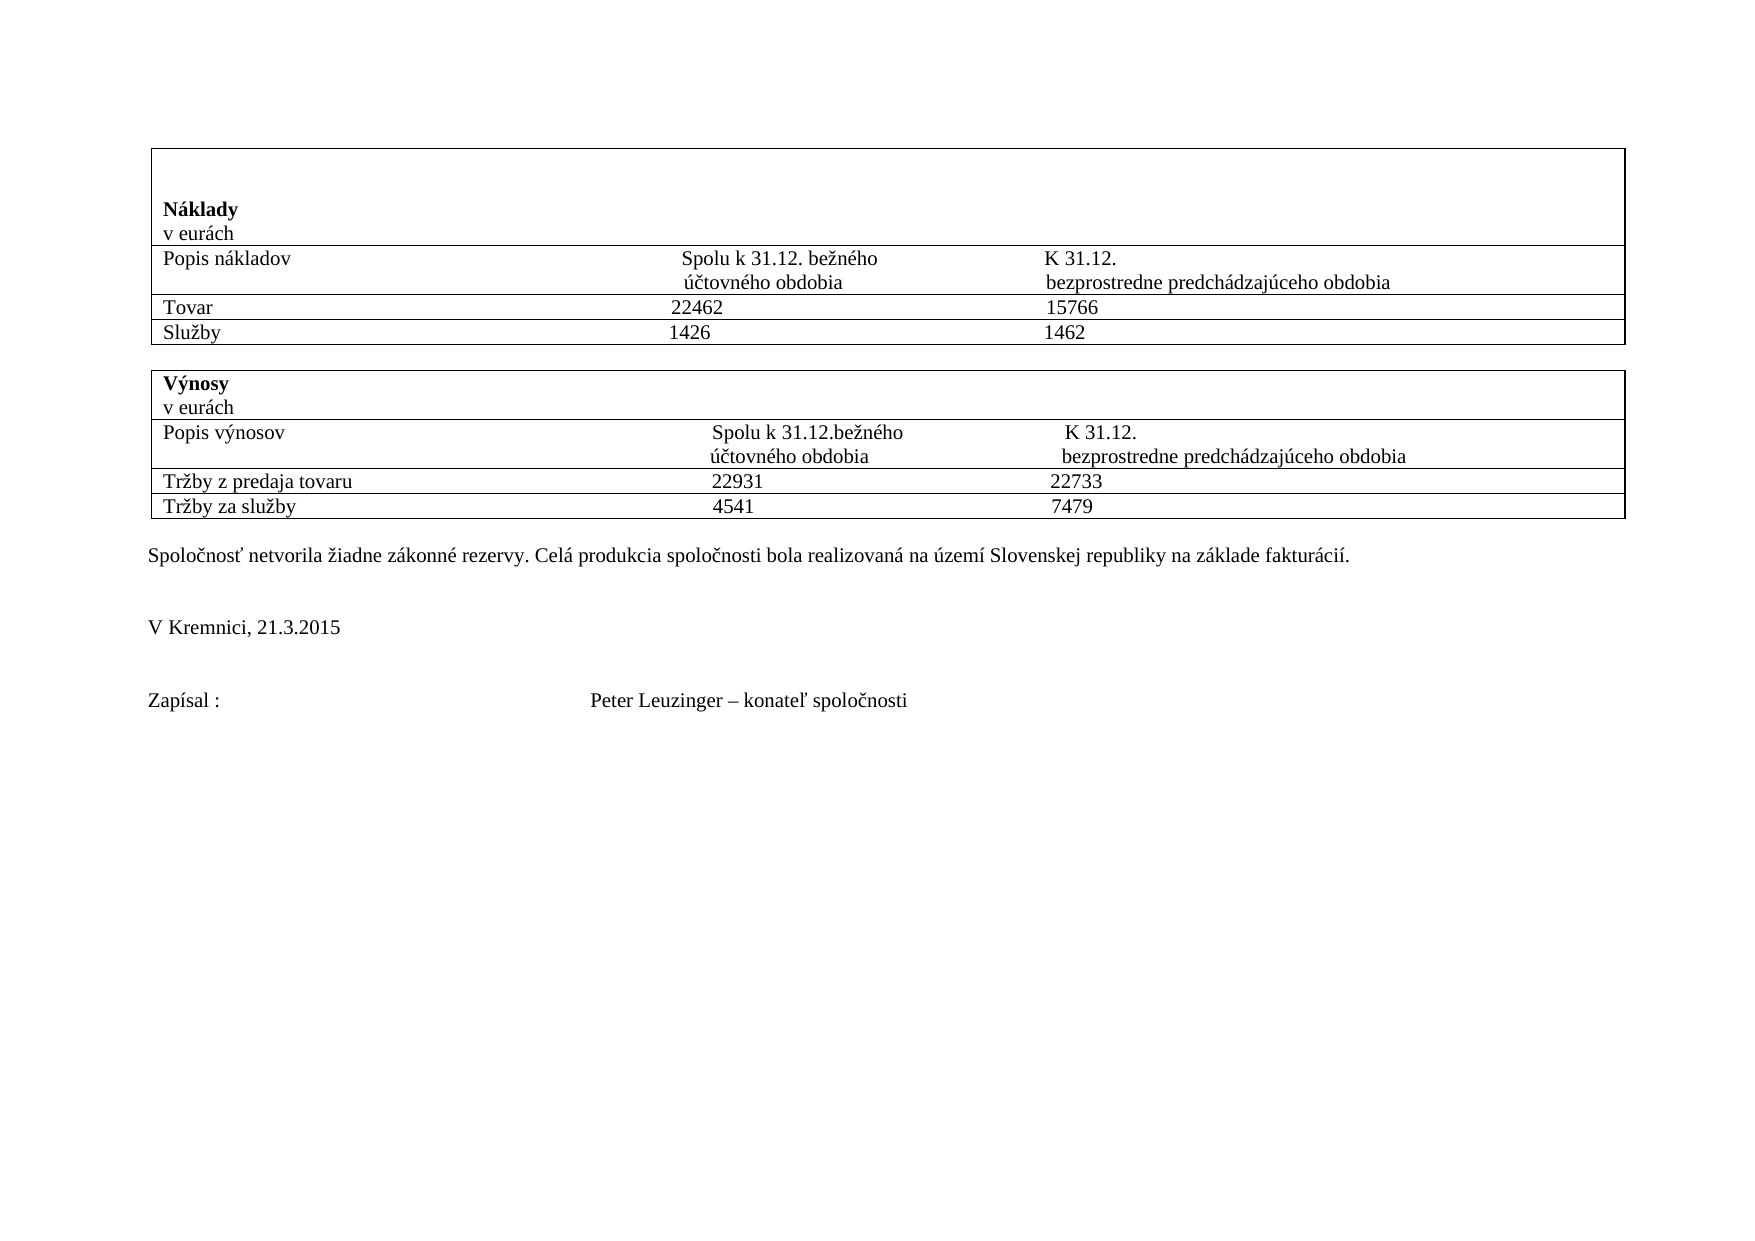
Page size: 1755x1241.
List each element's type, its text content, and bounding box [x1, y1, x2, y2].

table_cell Tržby za služby 4541 7479 [152, 494, 1624, 518]
table_cell Popis nákladov Spolu k 31.12. bežného K 31.12. účtovného obdobia bezprostredne predchádzajúceho obdobia [152, 246, 1624, 294]
table_cell Popis výnosov Spolu k 31.12.bežného K 31.12. účtovného obdobia bezprostredne predchádzajúceho obdobia [152, 420, 1624, 468]
text Spoločnosť netvorila žiadne zákonné rezervy. Celá produkcia spoločnosti bola realizovaná na území Slovenskej republiky na základe fakturácií. [148, 543, 1606, 567]
table_cell Náklady v eurách [152, 149, 1624, 245]
text Zapísal : Peter Leuzinger – konateľ spoločnosti [148, 687, 1606, 712]
text V Kremnici, 21.3.2015 [148, 615, 1606, 639]
table_header Výnosy v eurách [152, 371, 1624, 419]
table_cell Služby 1426 1462 [152, 320, 1624, 344]
table_cell Tržby z predaja tovaru 22931 22733 [152, 469, 1624, 493]
table_cell Tovar 22462 15766 [152, 295, 1624, 319]
